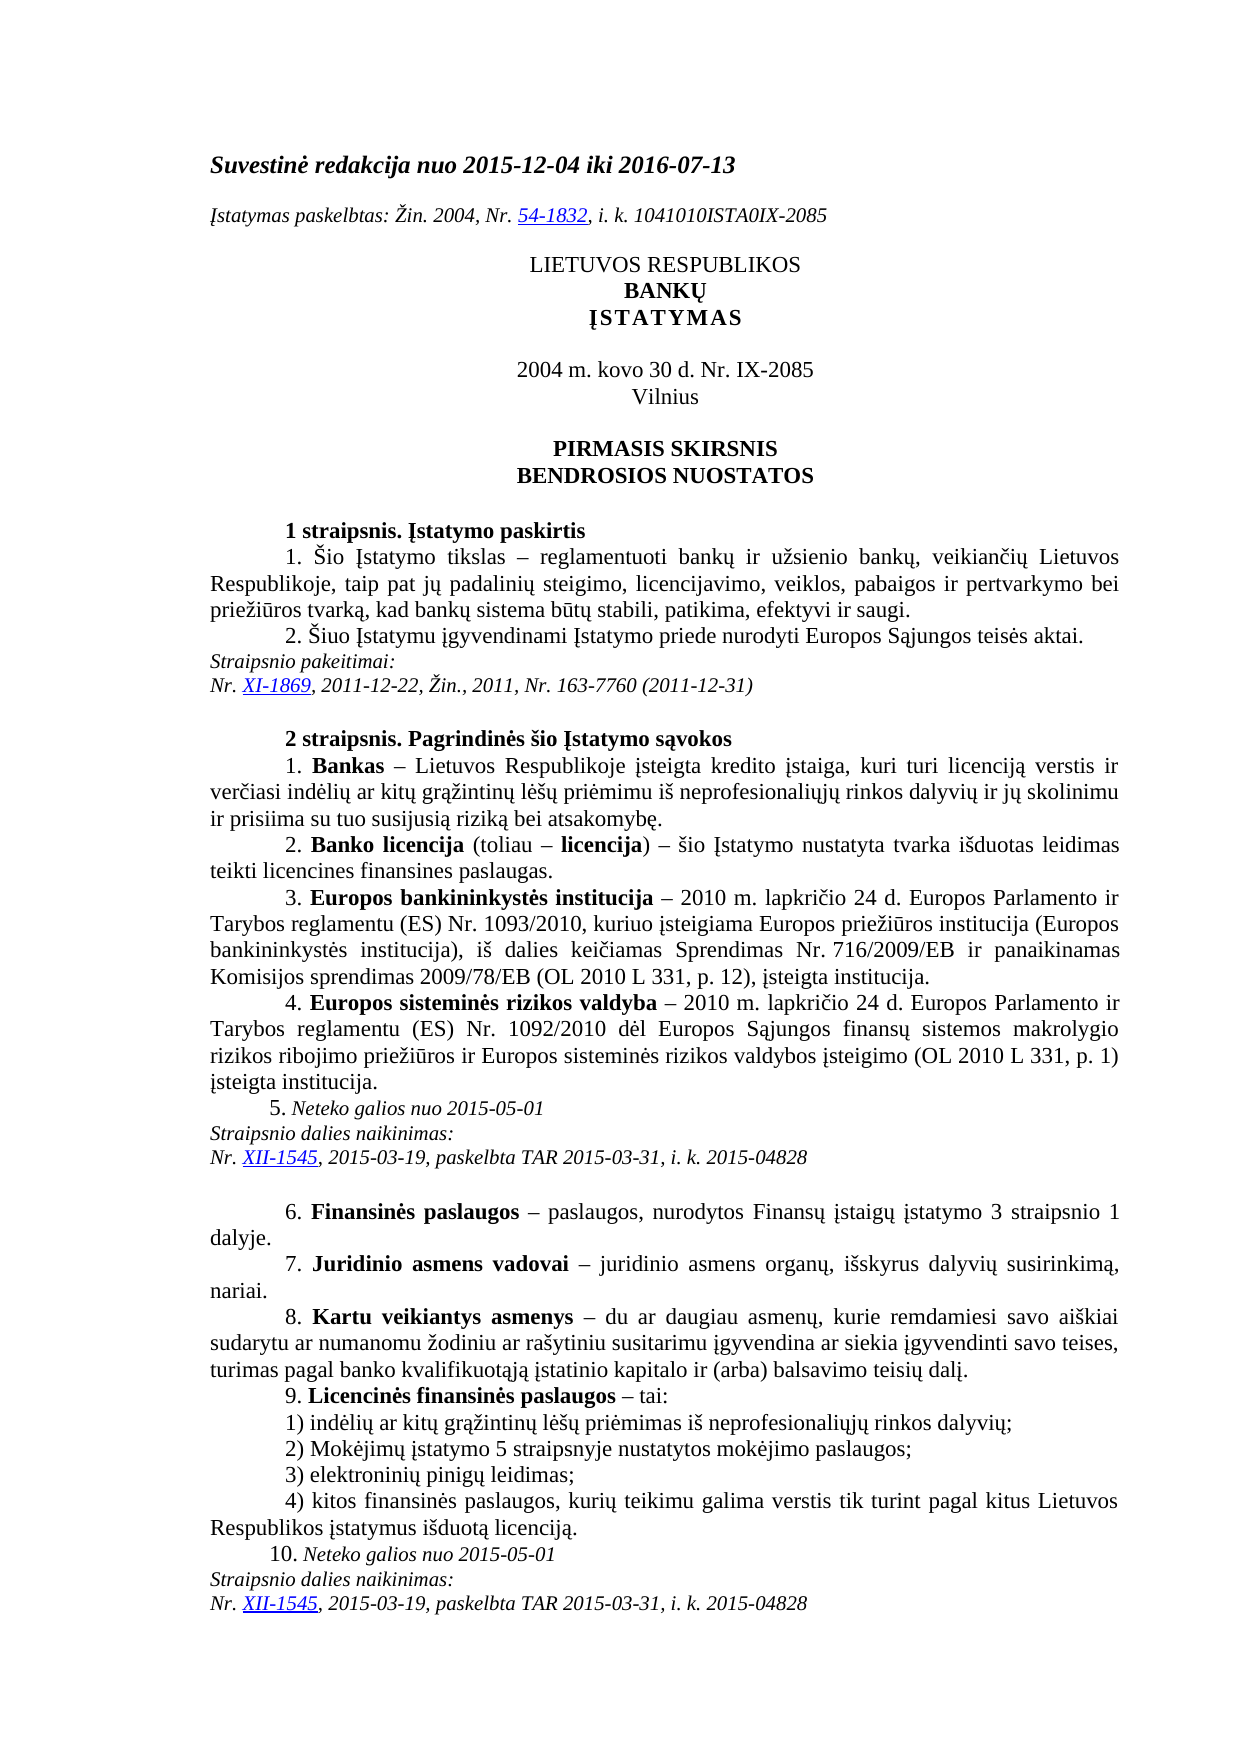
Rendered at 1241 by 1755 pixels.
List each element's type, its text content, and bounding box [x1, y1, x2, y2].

text 2) Mokėjimų įstatymo 5 straipsnyje nustatytos mokėjimo paslaugos; [210, 1435, 1120, 1461]
text Įstatymas paskelbtas: Žin. 2004, Nr. 54-1832, i. k. 1041010ISTA0IX-2085 [210, 203, 1120, 227]
text BENDROSIOS NUOSTATOS [210, 462, 1120, 488]
text Suvestinė redakcija nuo 2015-12-04 iki 2016-07-13 [210, 150, 1120, 179]
text LIETUVOS RESPUBLIKOS [210, 251, 1120, 277]
text 9. Licencinės finansinės paslaugos – tai: [210, 1382, 1120, 1408]
text 6. Finansinės paslaugos – paslaugos, nurodytos Finansų įstaigų įstatymo 3 straipsnio 1 dalyje. [210, 1198, 1120, 1250]
text Straipsnio dalies naikinimas: [210, 1567, 1120, 1591]
text 1. Šio Įstatymo tikslas – reglamentuoti bankų ir užsienio bankų, veikiančių Lietuvos Respublikoje, taip pat jų padalinių steigimo, licencijavimo, veiklos, pabaigos ir pertvarkymo bei priežiūros tvarką, kad bankų sistema būtų stabili, patikima, efektyvi ir saugi. [210, 543, 1120, 622]
text 2. Banko licencija (toliau – licencija) – šio Įstatymo nustatyta tvarka išduotas leidimas teikti licencines finansines paslaugas. [210, 831, 1120, 884]
text PIRMASIS SKIRSNIS [210, 435, 1120, 462]
text 4) kitos finansinės paslaugos, kurių teikimu galima verstis tik turint pagal kitus Lietuvos Respublikos įstatymus išduotą licenciją. [210, 1488, 1120, 1540]
text 5. Neteko galios nuo 2015-05-01 [210, 1094, 1120, 1121]
text 4. Europos sisteminės rizikos valdyba – 2010 m. lapkričio 24 d. Europos Parlamento ir Tarybos reglamentu (ES) Nr. 1092/2010 dėl Europos Sąjungos finansų sistemos makrolygio rizikos ribojimo priežiūros ir Europos sisteminės rizikos valdybos įsteigimo (OL 2010 L 331, p. 1) įsteigta institucija. [210, 989, 1120, 1094]
text Nr. XII-1545, 2015-03-19, paskelbta TAR 2015-03-31, i. k. 2015-04828 [210, 1591, 1120, 1615]
text Straipsnio pakeitimai: [210, 649, 1120, 673]
text Nr. XI-1869, 2011-12-22, Žin., 2011, Nr. 163-7760 (2011-12-31) [210, 673, 1120, 697]
text Nr. XII-1545, 2015-03-19, paskelbta TAR 2015-03-31, i. k. 2015-04828 [210, 1145, 1120, 1169]
text 1. Bankas – Lietuvos Respublikoje įsteigta kredito įstaiga, kuri turi licenciją verstis ir verčiasi indėlių ar kitų grąžintinų lėšų priėmimu iš neprofesionaliųjų rinkos dalyvių ir jų skolinimu ir prisiima su tuo susijusią riziką bei atsakomybę. [210, 752, 1120, 831]
text 1) indėlių ar kitų grąžintinų lėšų priėmimas iš neprofesionaliųjų rinkos dalyvių; [210, 1408, 1120, 1435]
text 3) elektroninių pinigų leidimas; [210, 1461, 1120, 1488]
text 10. Neteko galios nuo 2015-05-01 [210, 1540, 1120, 1567]
text 2 straipsnis. Pagrindinės šio Įstatymo sąvokos [210, 726, 1120, 752]
text 8. Kartu veikiantys asmenys – du ar daugiau asmenų, kurie remdamiesi savo aiškiai sudarytu ar numanomu žodiniu ar rašytiniu susitarimu įgyvendina ar siekia įgyvendinti savo teises, turimas pagal banko kvalifikuotąją įstatinio kapitalo ir (arba) balsavimo teisių dalį. [210, 1303, 1120, 1382]
text Straipsnio dalies naikinimas: [210, 1121, 1120, 1145]
text BANKŲ [210, 277, 1120, 304]
text 7. Juridinio asmens vadovai – juridinio asmens organų, išskyrus dalyvių susirinkimą, nariai. [210, 1250, 1120, 1303]
text 2. Šiuo Įstatymu įgyvendinami Įstatymo priede nurodyti Europos Sąjungos teisės aktai. [210, 622, 1120, 649]
text 3. Europos bankininkystės institucija – 2010 m. lapkričio 24 d. Europos Parlamento ir Tarybos reglamentu (ES) Nr. 1093/2010, kuriuo įsteigiama Europos priežiūros institucija (Europos bankininkystės institucija), iš dalies keičiamas Sprendimas Nr. 716/2009/EB ir panaikinamas Komisijos sprendimas 2009/78/EB (OL 2010 L 331, p. 12), įsteigta institucija. [210, 884, 1120, 989]
text 2004 m. kovo 30 d. Nr. IX-2085 Vilnius [210, 356, 1120, 409]
text ĮSTATYMAS [210, 304, 1120, 330]
text 1 straipsnis. Įstatymo paskirtis [210, 517, 1120, 543]
